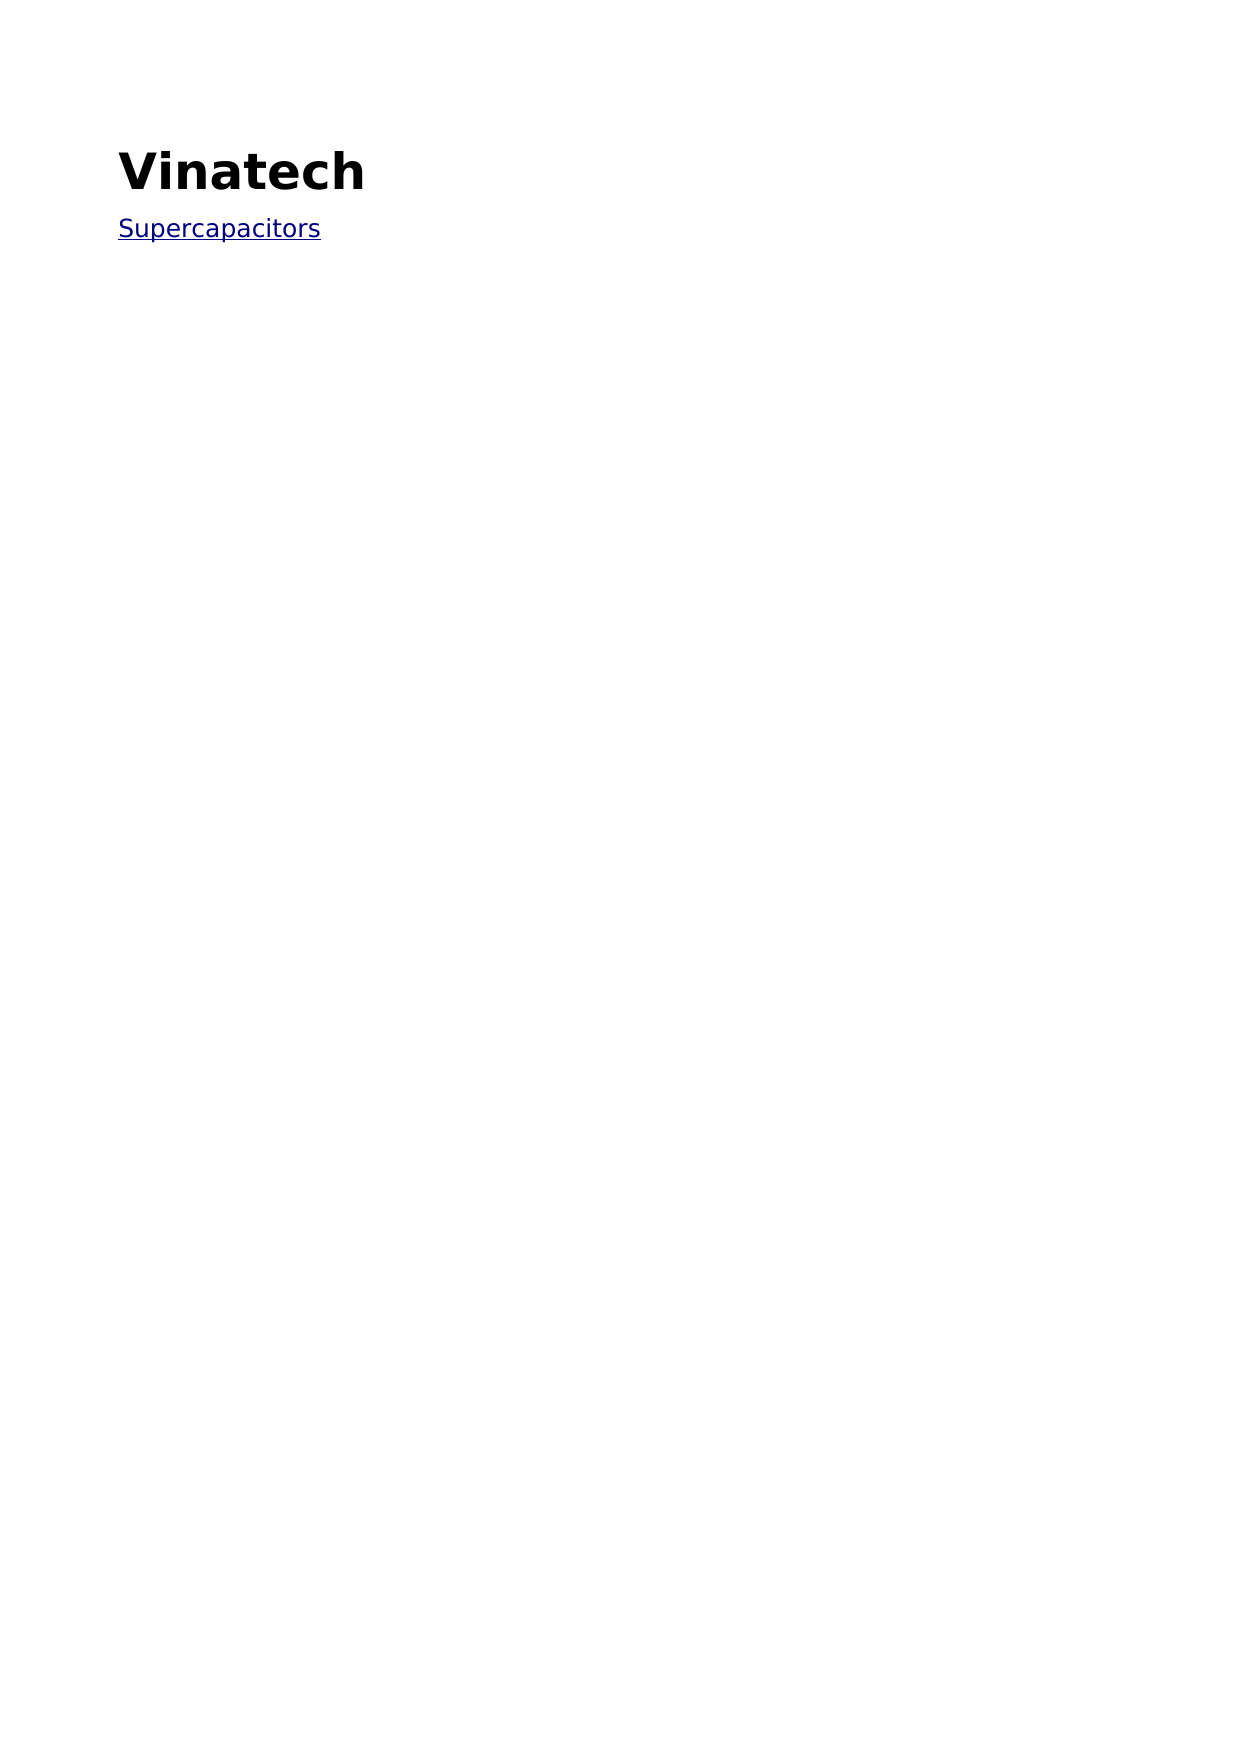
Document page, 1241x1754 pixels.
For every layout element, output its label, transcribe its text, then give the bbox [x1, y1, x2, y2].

text Supercapacitors [118, 214, 1122, 243]
subtitle Vinatech [118, 143, 1122, 201]
